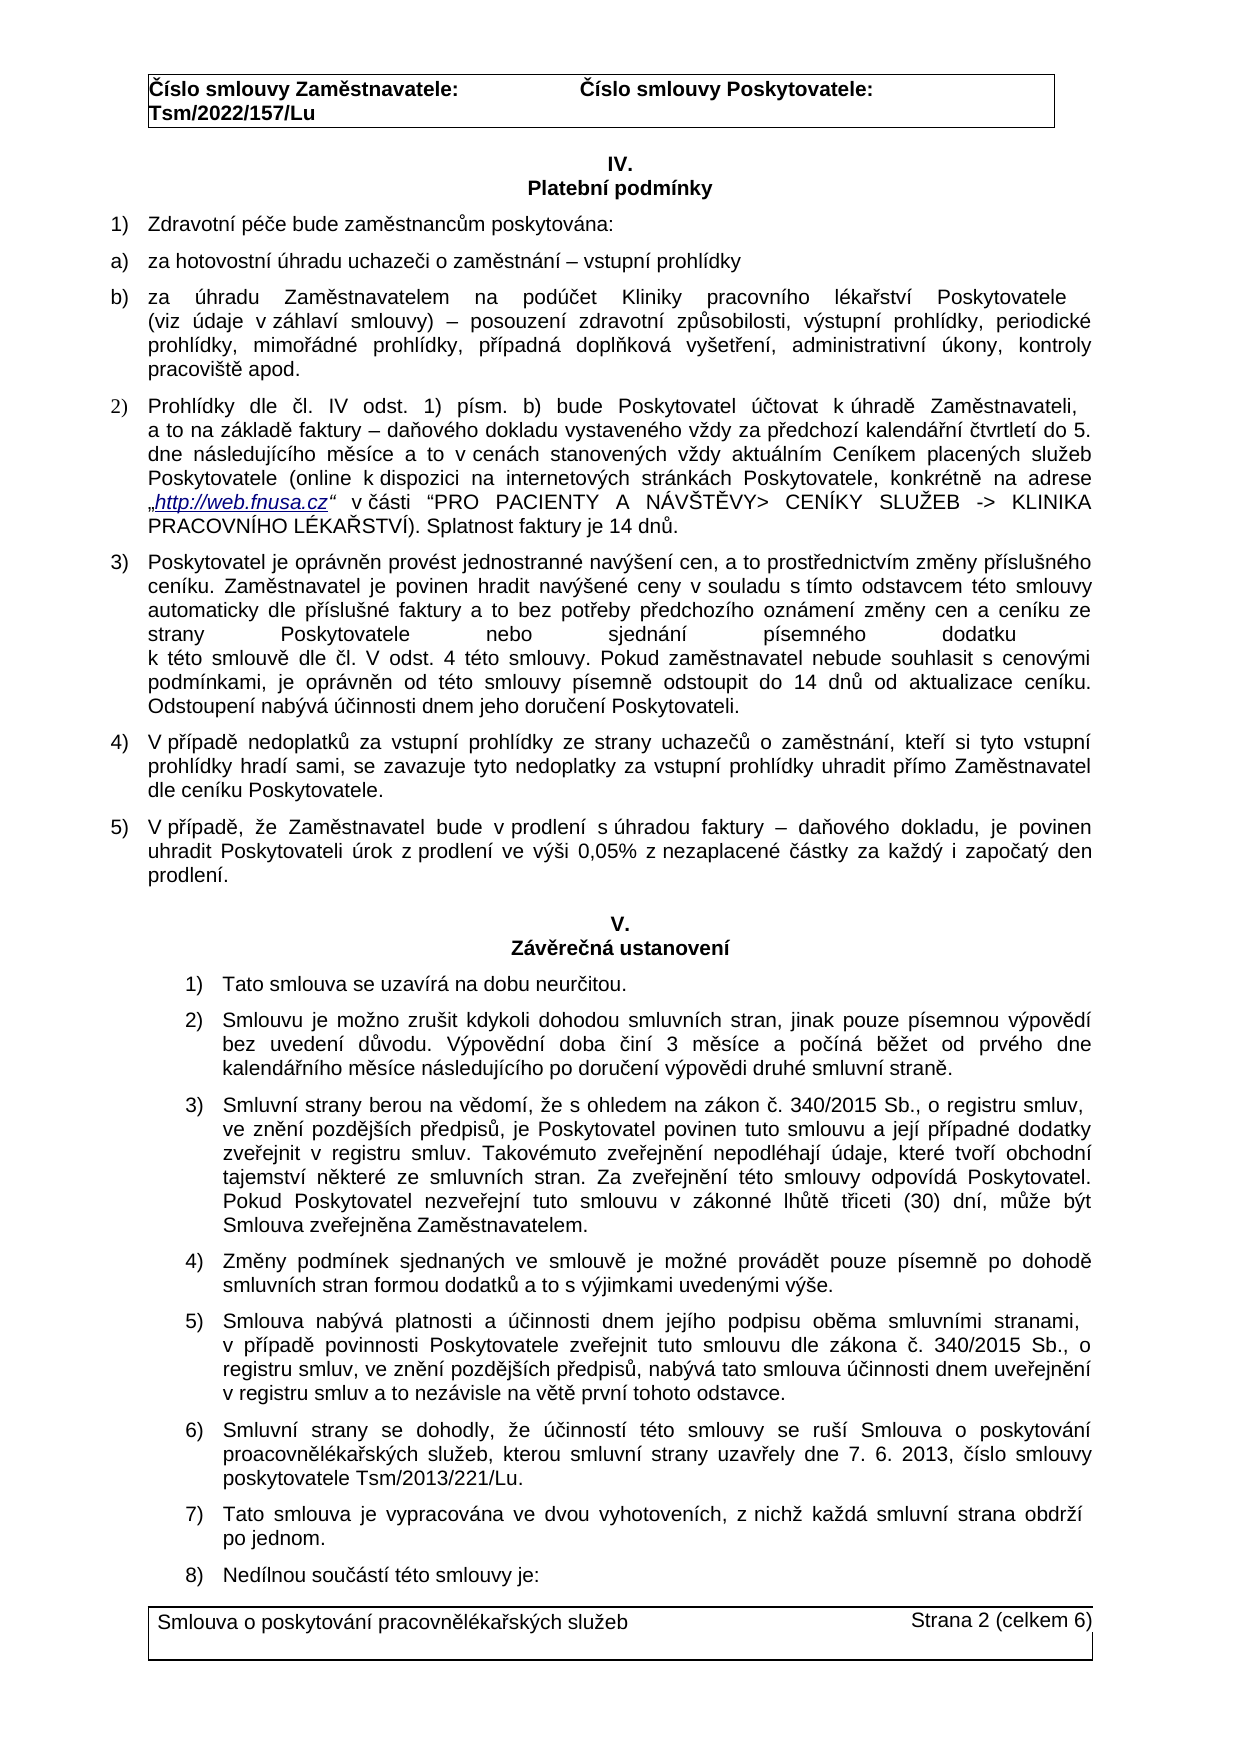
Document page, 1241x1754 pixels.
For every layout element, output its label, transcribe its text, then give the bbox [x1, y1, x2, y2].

list V případě nedoplatků za vstupní prohlídky ze strany uchazečů o zaměstnání, kteří si tyto vstupní prohlídky hradí sami, se zavazuje tyto nedoplatky za vstupní prohlídky uhradit přímo Zaměstnavatel dle ceníku Poskytovatele. [110, 730, 1093, 802]
text IV. [148, 152, 1093, 176]
list Tato smlouva se uzavírá na dobu neurčitou. [185, 972, 1093, 996]
text Platební podmínky [148, 176, 1093, 200]
text Závěrečná ustanovení [148, 935, 1093, 959]
list Smluvní strany se dohodly, že účinností této smlouvy se ruší Smlouva o poskytování proacovnělékařských služeb, kterou smluvní strany uzavřely dne 7. 6. 2013, číslo smlouvy poskytovatele Tsm/2013/221/Lu. [185, 1418, 1093, 1489]
list Poskytovatel je oprávněn provést jednostranné navýšení cen, a to prostřednictvím změny příslušného ceníku. Zaměstnavatel je povinen hradit navýšené ceny v souladu s tímto odstavcem této smlouvy automaticky dle příslušné faktury a to bez potřeby předchozího oznámení změny cen a ceníku ze strany Poskytovatele nebo sjednání písemného dodatku k této smlouvě dle čl. V odst. 4 této smlouvy. Pokud zaměstnavatel nebude souhlasit s cenovými podmínkami, je oprávněn od této smlouvy písemně odstoupit do 14 dnů od aktualizace ceníku. Odstoupení nabývá účinnosti dnem jeho doručení Poskytovateli. [110, 550, 1093, 718]
list Zdravotní péče bude zaměstnancům poskytována: [110, 212, 1093, 236]
list Změny podmínek sjednaných ve smlouvě je možné provádět pouze písemně po dohodě smluvních stran formou dodatků a to s výjimkami uvedenými výše. [185, 1249, 1093, 1297]
list Smluvní strany berou na vědomí, že s ohledem na zákon č. 340/2015 Sb., o registru smluv, ve znění pozdějších předpisů, je Poskytovatel povinen tuto smlouvu a její případné dodatky zveřejnit v registru smluv. Takovémuto zveřejnění nepodléhají údaje, které tvoří obchodní tajemství některé ze smluvních stran. Za zveřejnění této smlouvy odpovídá Poskytovatel. Pokud Poskytovatel nezveřejní tuto smlouvu v zákonné lhůtě třiceti (30) dní, může být Smlouva zveřejněna Zaměstnavatelem. [185, 1093, 1093, 1236]
list Nedílnou součástí této smlouvy je: [185, 1562, 1093, 1586]
list Smlouvu je možno zrušit kdykoli dohodou smluvních stran, jinak pouze písemnou výpovědí bez uvedení důvodu. Výpovědní doba činí 3 měsíce a počíná běžet od prvého dne kalendářního měsíce následujícího po doručení výpovědi druhé smluvní straně. [185, 1008, 1093, 1080]
list Prohlídky dle čl. IV odst. 1) písm. b) bude Poskytovatel účtovat k úhradě Zaměstnavateli, a to na základě faktury – daňového dokladu vystaveného vždy za předchozí kalendářní čtvrtletí do 5. dne následujícího měsíce a to v cenách stanovených vždy aktuálním Ceníkem placených služeb Poskytovatele (online k dispozici na internetových stránkách Poskytovatele, konkrétně na adrese „http://web.fnusa.cz“ v části “PRO PACIENTY A NÁVŠTĚVY> CENÍKY SLUŽEB -> KLINIKA PRACOVNÍHO LÉKAŘSTVÍ). Splatnost faktury je 14 dnů. [110, 393, 1093, 537]
list za úhradu Zaměstnavatelem na podúčet Kliniky pracovního lékařství Poskytovatele (viz údaje v záhlaví smlouvy) – posouzení zdravotní způsobilosti, výstupní prohlídky, periodické prohlídky, mimořádné prohlídky, případná doplňková vyšetření, administrativní úkony, kontroly pracoviště apod. [110, 285, 1093, 381]
list V případě, že Zaměstnavatel bude v prodlení s úhradou faktury – daňového dokladu, je povinen uhradit Poskytovateli úrok z prodlení ve výši 0,05% z nezaplacené částky za každý i započatý den prodlení. [110, 814, 1093, 886]
list Tato smlouva je vypracována ve dvou vyhotoveních, z nichž každá smluvní strana obdrží po jednom. [185, 1502, 1093, 1550]
list za hotovostní úhradu uchazeči o zaměstnání – vstupní prohlídky [110, 249, 1093, 273]
list Smlouva nabývá platnosti a účinnosti dnem jejího podpisu oběma smluvními stranami, v případě povinnosti Poskytovatele zveřejnit tuto smlouvu dle zákona č. 340/2015 Sb., o registru smluv, ve znění pozdějších předpisů, nabývá tato smlouva účinnosti dnem uveřejnění v registru smluv a to nezávisle na větě první tohoto odstavce. [185, 1309, 1093, 1405]
text V. [148, 911, 1093, 935]
